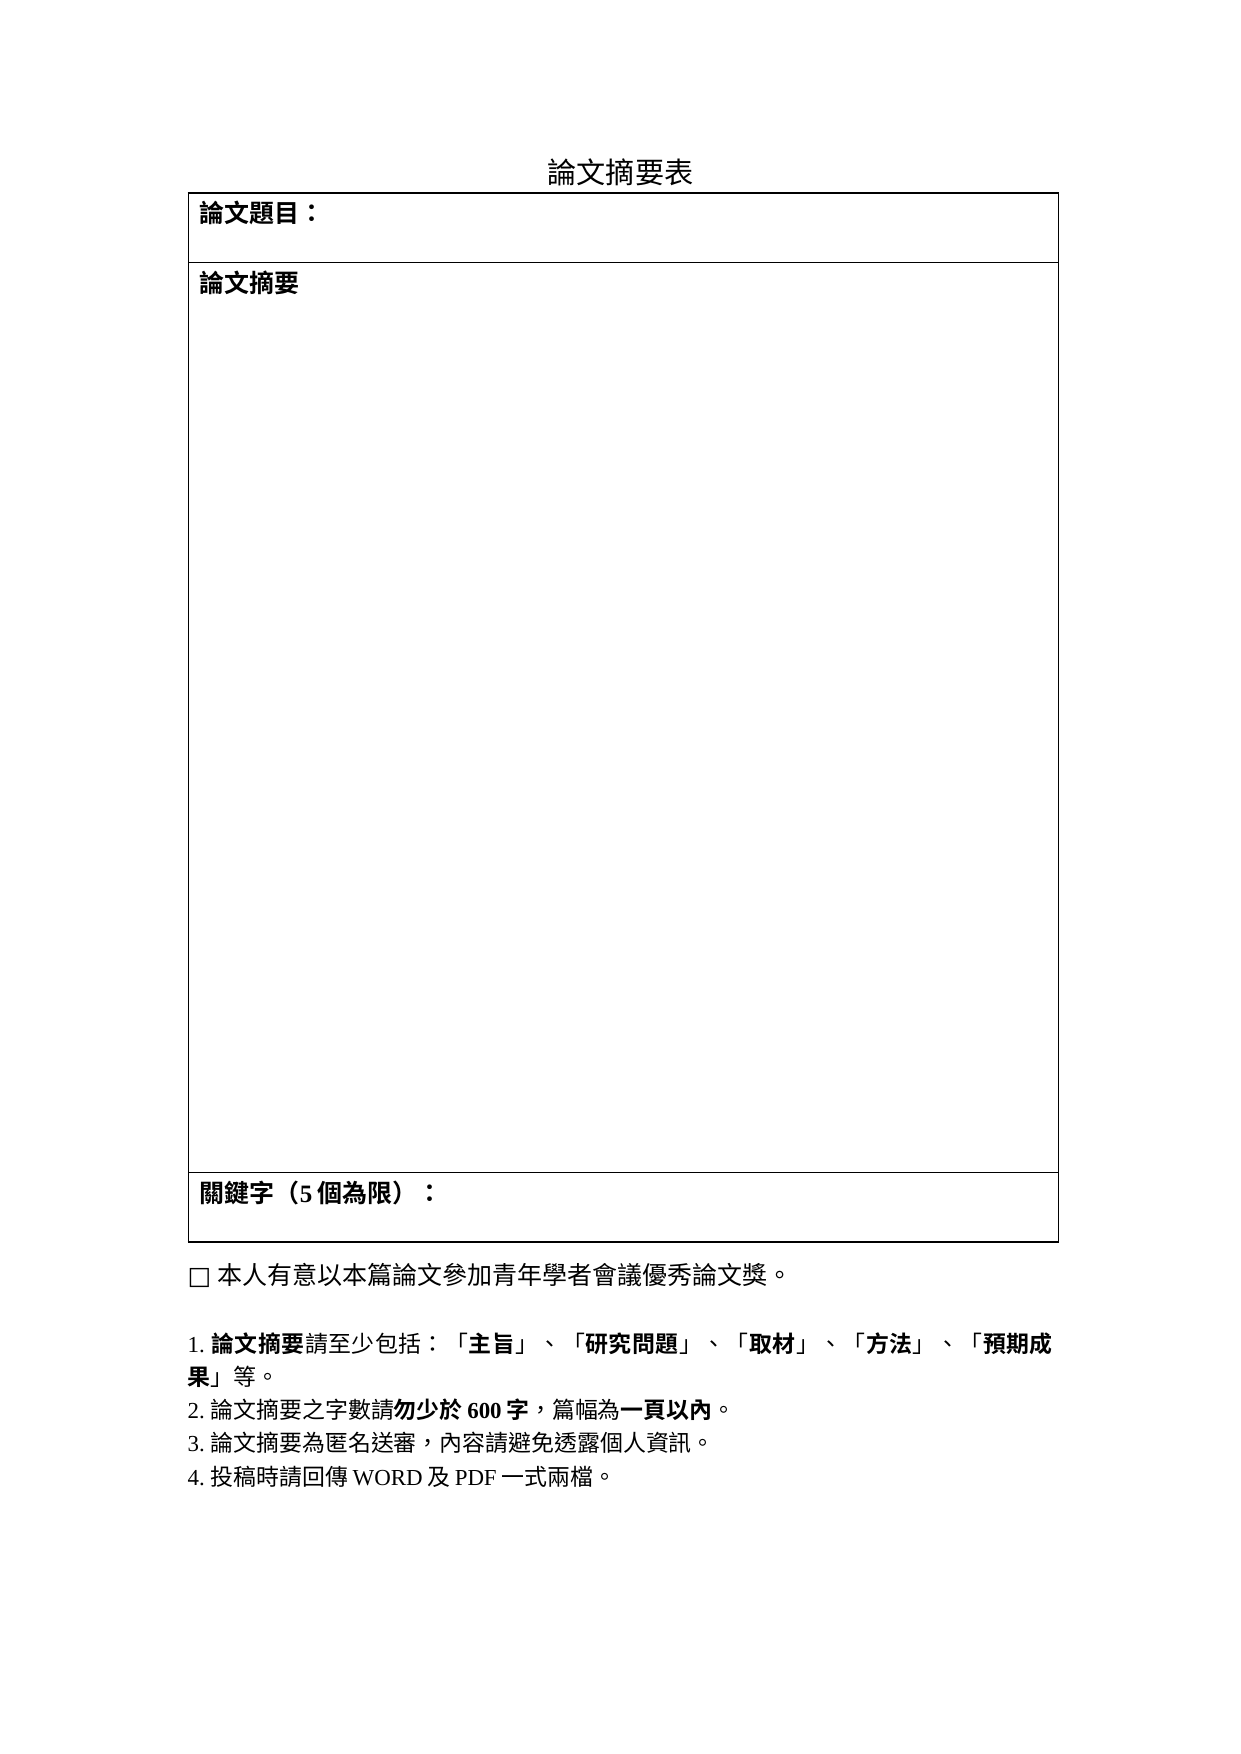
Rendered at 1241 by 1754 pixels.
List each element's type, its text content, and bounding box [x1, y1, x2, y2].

text 4. 投稿時請回傳WORD及PDF一式兩檔。 [187, 1458, 1053, 1492]
text 3. 論文摘要為匿名送審，內容請避免透露個人資訊。 [187, 1425, 1053, 1458]
text 2. 論文摘要之字數請勿少於600字，篇幅為一頁以內。 [187, 1392, 1053, 1425]
table_header 論文題目： [189, 194, 1058, 261]
table_cell 論文摘要 [189, 263, 1058, 1172]
table_cell 關鍵字（5個為限）： [189, 1173, 1058, 1241]
text □ 本人有意以本篇論文參加青年學者會議優秀論文獎。 [187, 1255, 1053, 1291]
text 論文摘要表 [187, 150, 1053, 192]
text 1. 論文摘要請至少包括：「主旨」、「研究問題」、「取材」、「方法」、「預期成果」等。 [187, 1325, 1053, 1392]
